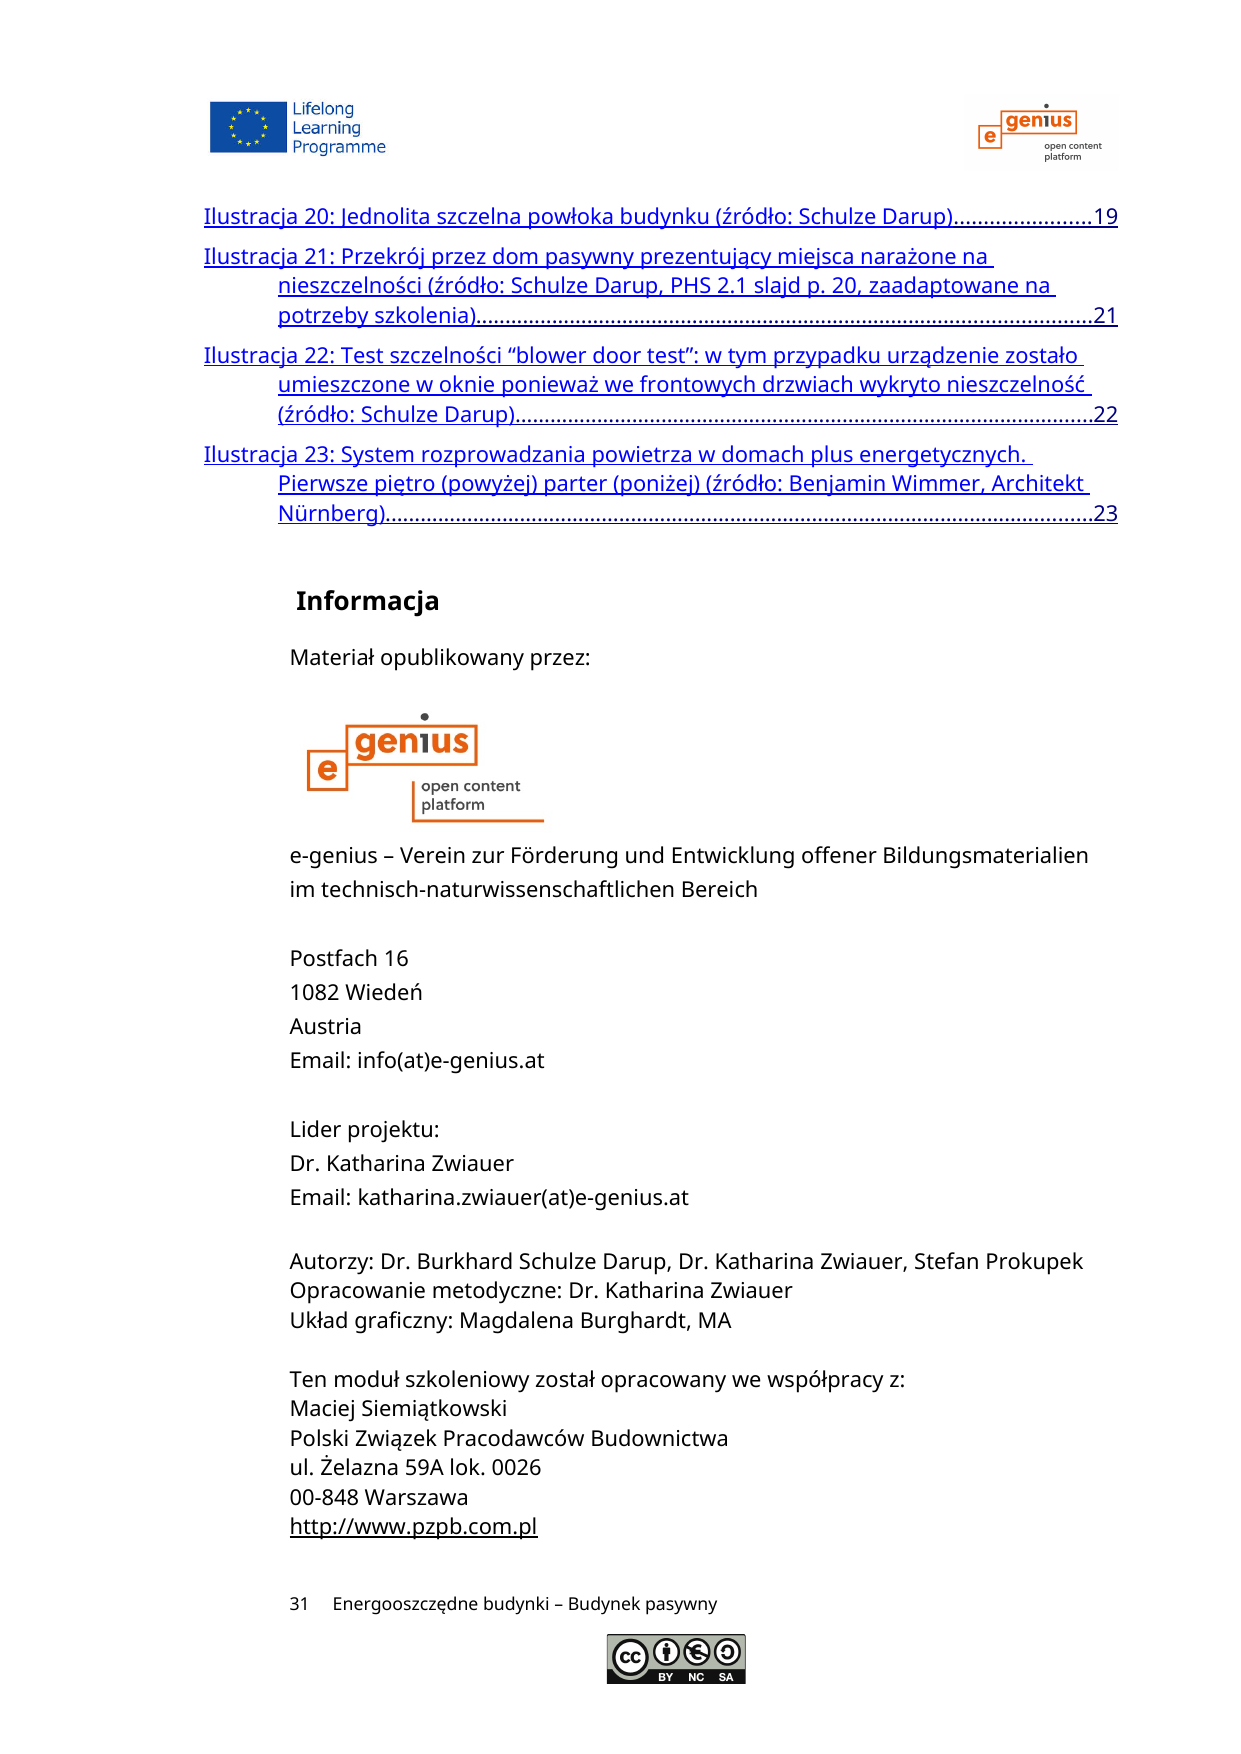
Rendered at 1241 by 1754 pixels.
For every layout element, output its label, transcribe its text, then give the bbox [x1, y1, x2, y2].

text Opracowanie metodyczne: Dr. Katharina Zwiauer [289, 1275, 1119, 1304]
text Email: info(at)e-genius.at [289, 1045, 1119, 1075]
text Ten moduł szkoleniowy został opracowany we współpracy z: [289, 1363, 1119, 1393]
text Maciej Siemiątkowski Polski Związek Pracodawców Budownictwa ul. Żelazna 59A lok. 0026 00-848 Warszawa http://www.pzpb.com.pl [289, 1393, 1119, 1540]
text Ilustracja 23: System rozprowadzania powietrza w domach plus energetycznych. Pierwsze piętro (powyżej) parter (poniżej) (źródło: Benjamin Wimmer, Architekt Nürnberg) 23 [204, 438, 1119, 527]
text Ilustracja 21: Przekrój przez dom pasywny prezentujący miejsca narażone na nieszczelności (źródło: Schulze Darup, PHS 2.1 slajd p. 20, zaadaptowane na potrzeby szkolenia) 21 [204, 241, 1119, 329]
text Ilustracja 20: Jednolita szczelna powłoka budynku (źródło: Schulze Darup) 19 [204, 201, 1119, 230]
text Układ graficzny: Magdalena Burghardt, MA [289, 1304, 1119, 1334]
text e-genius – Verein zur Förderung und Entwicklung offener Bildungsmaterialien im technisch-naturwissenschaftlichen Bereich [289, 840, 1119, 904]
subtitle Informacja [289, 587, 1119, 617]
text Ilustracja 22: Test szczelności “blower door test”: w tym przypadku urządzenie zostało umieszczone w oknie ponieważ we frontowych drzwiach wykryto nieszczelność (źródło: Schulze Darup) 22 [204, 339, 1119, 428]
text Materiał opublikowany przez: [289, 642, 1119, 671]
text Autorzy: Dr. Burkhard Schulze Darup, Dr. Katharina Zwiauer, Stefan Prokupek [289, 1246, 1119, 1275]
text Postfach 16 1082 Wiedeń Austria [289, 943, 1119, 1041]
text Lider projektu: Dr. Katharina Zwiauer Email: katharina.zwiauer(at)e-genius.at [289, 1114, 1119, 1212]
